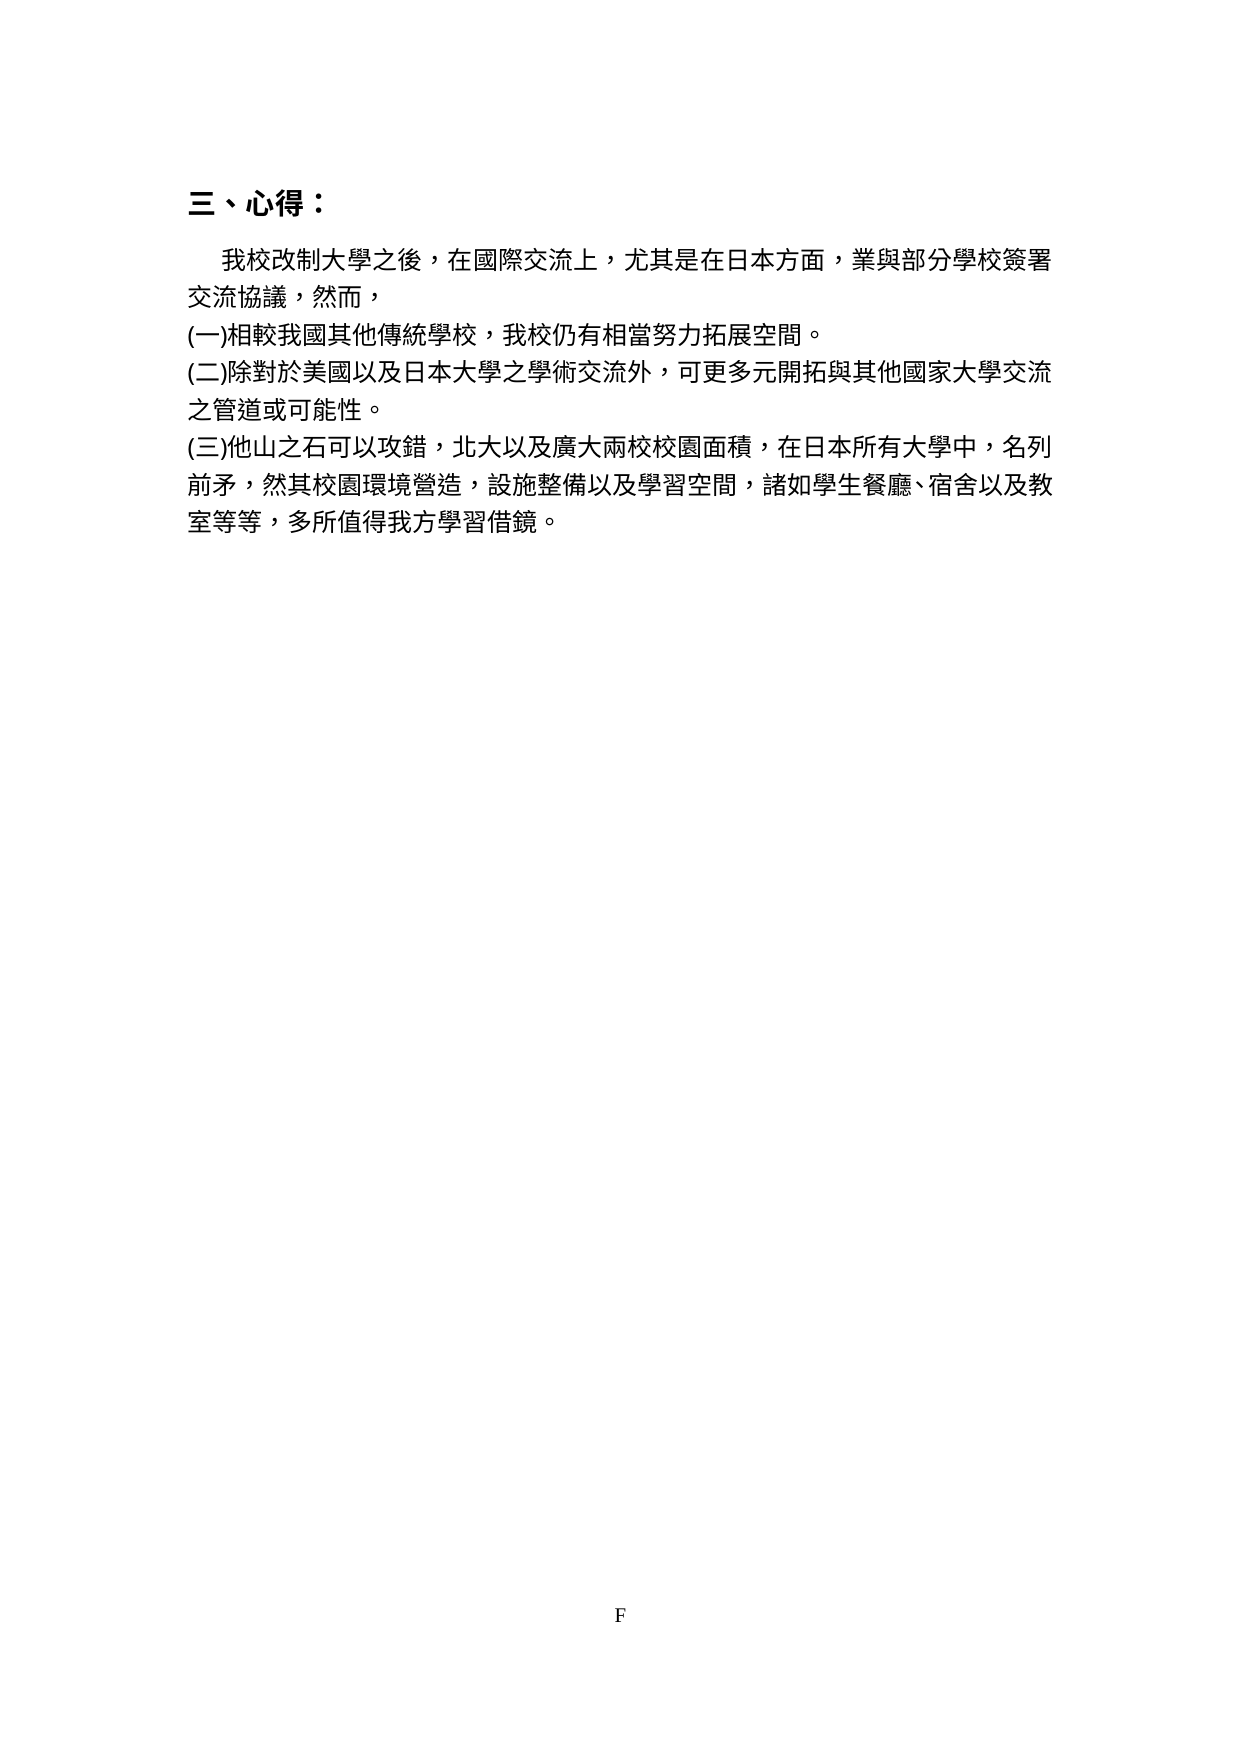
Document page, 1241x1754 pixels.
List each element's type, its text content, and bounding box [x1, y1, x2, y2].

text 三、心得： [187, 164, 1053, 239]
text (一)相較我國其他傳統學校，我校仍有相當努力拓展空間。 [187, 314, 1053, 352]
text (三)他山之石可以攻錯，北大以及廣大兩校校園面積，在日本所有大學中，名列前矛，然其校園環境營造，設施整備以及學習空間，諸如學生餐廳、宿舍以及教室等等，多所值得我方學習借鏡。 [187, 427, 1053, 539]
text (二)除對於美國以及日本大學之學術交流外，可更多元開拓與其他國家大學交流之管道或可能性。 [187, 352, 1053, 427]
text 我校改制大學之後，在國際交流上，尤其是在日本方面，業與部分學校簽署交流協議，然而， [187, 239, 1053, 314]
